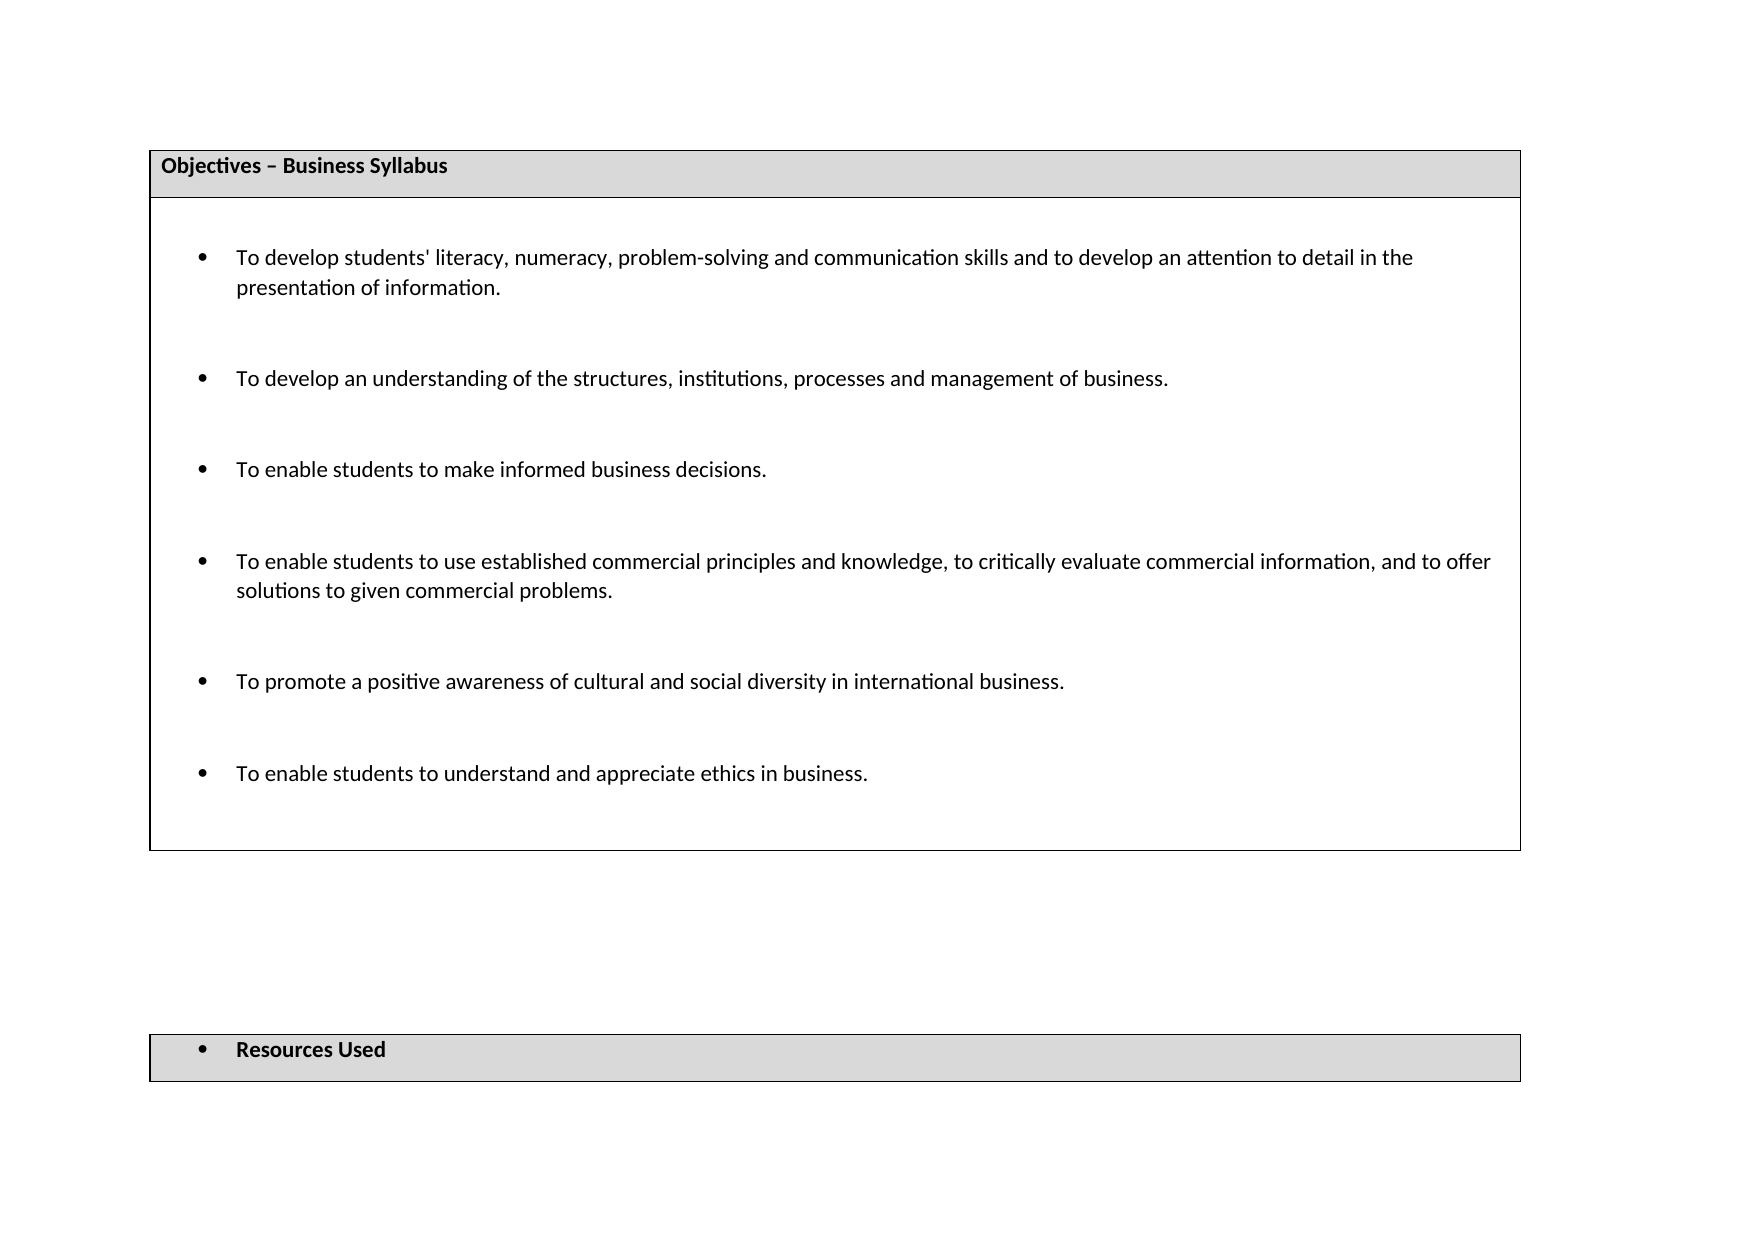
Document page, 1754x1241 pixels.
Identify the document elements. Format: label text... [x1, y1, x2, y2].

table_cell To develop students' literacy, numeracy, problem-solving and communication skills and to develop an attention to detail in the presentation of information. To develop an understanding of the structures, institutions, processes and management of business. To enable students to make informed business decisions. To enable students to use established commercial principles and knowledge, to critically evaluate commercial information, and to offer solutions to given commercial problems. To promote a positive awareness of cultural and social diversity in international business. To enable students to understand and appreciate ethics in business. [151, 198, 1520, 850]
table_header Resources Used [151, 1035, 1520, 1081]
table_header Objectives – Business Syllabus [151, 151, 1520, 197]
